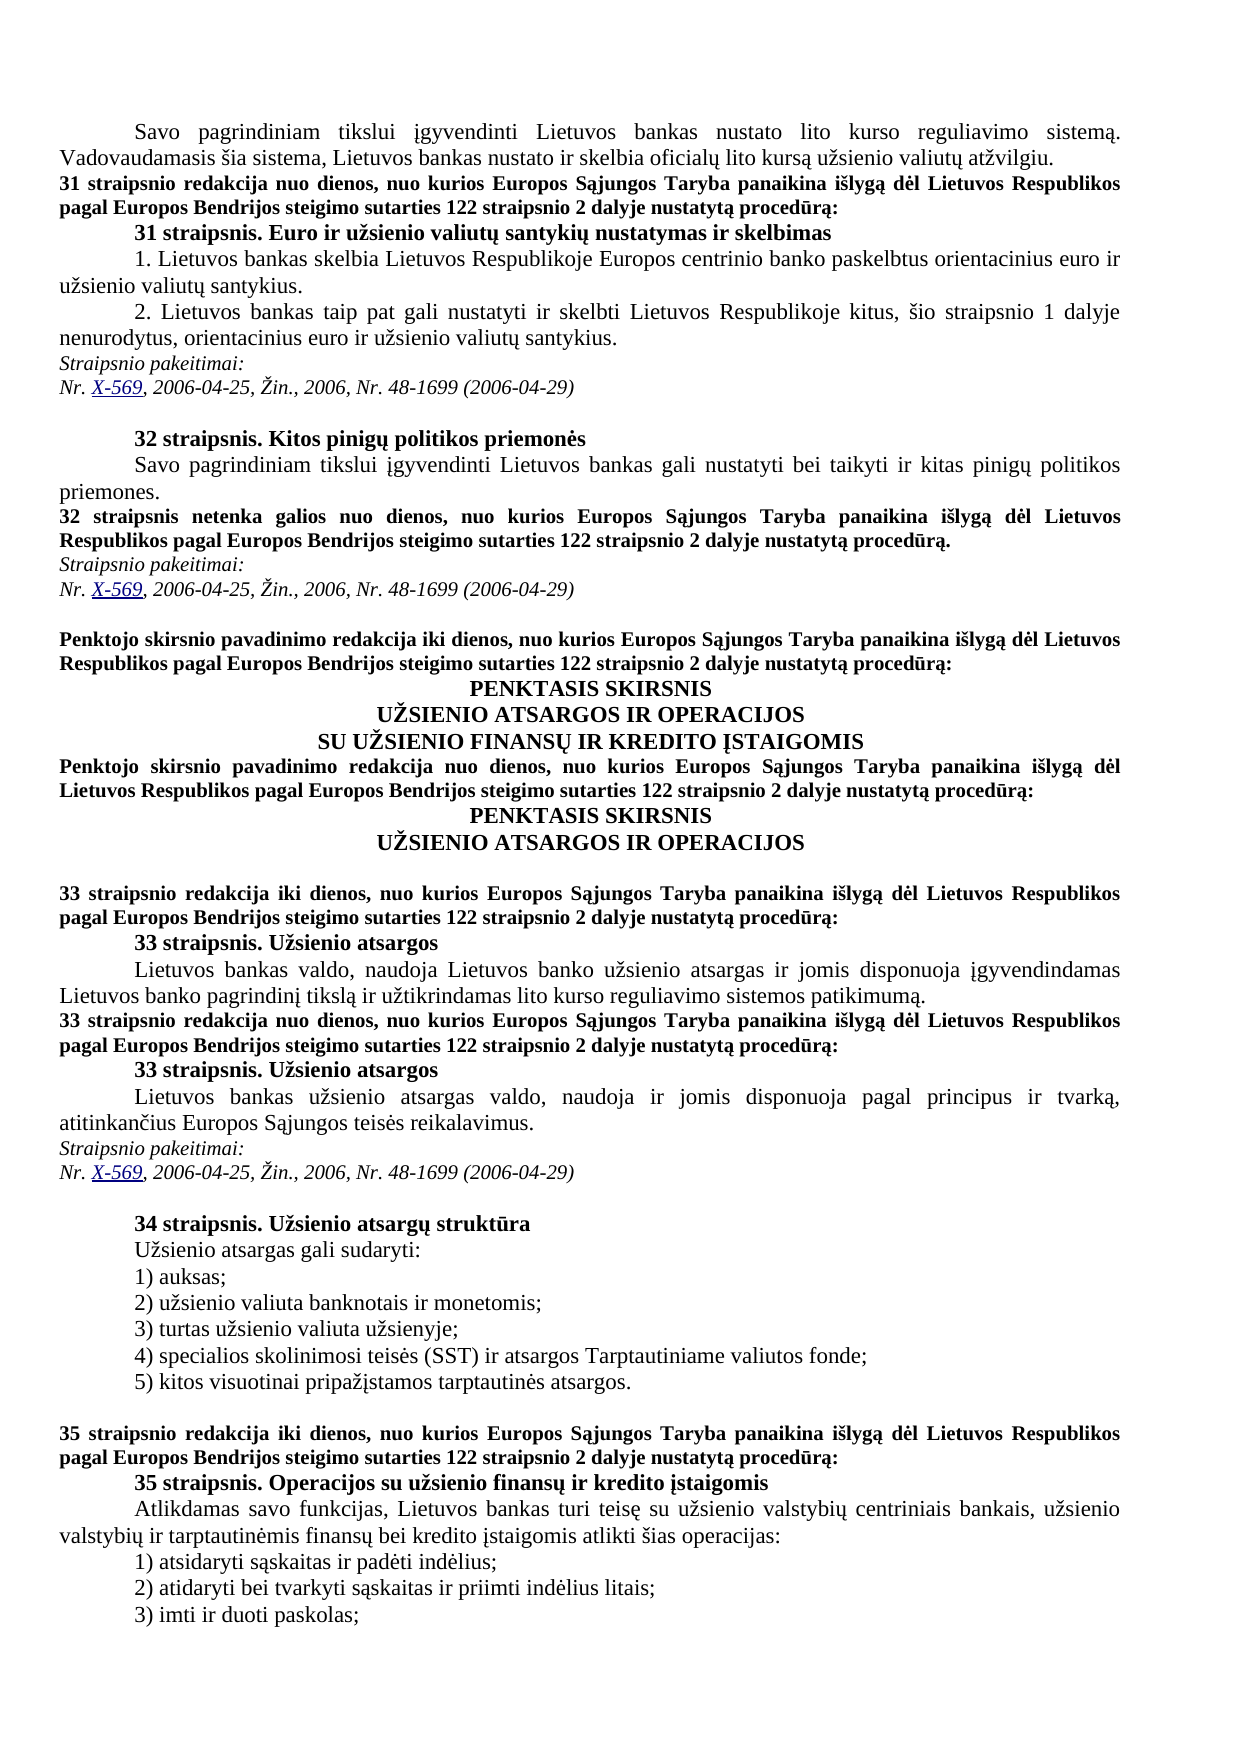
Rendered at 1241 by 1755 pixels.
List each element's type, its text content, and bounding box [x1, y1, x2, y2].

text 5) kitos visuotinai pripažįstamos tarptautinės atsargos. [59, 1368, 1122, 1394]
text Nr. X-569, 2006-04-25, Žin., 2006, Nr. 48-1699 (2006-04-29) [59, 1160, 1122, 1184]
text 3) imti ir duoti paskolas; [59, 1601, 1122, 1627]
text Straipsnio pakeitimai: [59, 552, 1122, 576]
text 35 straipsnis. Operacijos su užsienio finansų ir kredito įstaigomis [59, 1469, 1122, 1495]
text Užsienio atsargas gali sudaryti: [59, 1236, 1122, 1263]
subtitle PENKTASIS SKIRSNIS [59, 675, 1122, 701]
text 33 straipsnio redakcija iki dienos, nuo kurios Europos Sąjungos Taryba panaikina išlygą dėl Lietuvos Respublikos pagal Europos Bendrijos steigimo sutarties 122 straipsnio 2 dalyje nustatytą procedūrą: [59, 881, 1122, 929]
text Savo pagrindiniam tikslui įgyvendinti Lietuvos bankas gali nustatyti bei taikyti ir kitas pinigų politikos priemones. [59, 452, 1122, 504]
text UŽSIENIO ATSARGOS IR OPERACIJOS [59, 828, 1122, 855]
text 34 straipsnis. Užsienio atsargų struktūra [59, 1210, 1122, 1236]
text 2) užsienio valiuta banknotais ir monetomis; [59, 1289, 1122, 1316]
text 1) auksas; [59, 1263, 1122, 1289]
text UŽSIENIO ATSARGOS IR OPERACIJOS SU UŽSIENIO FINANSŲ IR KREDITO ĮSTAIGOMIS [59, 701, 1122, 754]
text Lietuvos bankas užsienio atsargas valdo, naudoja ir jomis disponuoja pagal principus ir tvarką, atitinkančius Europos Sąjungos teisės reikalavimus. [59, 1083, 1122, 1136]
text 2. Lietuvos bankas taip pat gali nustatyti ir skelbti Lietuvos Respublikoje kitus, šio straipsnio 1 dalyje nenurodytus, orientacinius euro ir užsienio valiutų santykius. [59, 298, 1122, 351]
text 32 straipsnis netenka galios nuo dienos, nuo kurios Europos Sąjungos Taryba panaikina išlygą dėl Lietuvos Respublikos pagal Europos Bendrijos steigimo sutarties 122 straipsnio 2 dalyje nustatytą procedūrą. [59, 504, 1122, 552]
text 1. Lietuvos bankas skelbia Lietuvos Respublikoje Europos centrinio banko paskelbtus orientacinius euro ir užsienio valiutų santykius. [59, 245, 1122, 298]
text 32 straipsnis. Kitos pinigų politikos priemonės [59, 425, 1122, 452]
text Nr. X-569, 2006-04-25, Žin., 2006, Nr. 48-1699 (2006-04-29) [59, 576, 1122, 601]
text Penktojo skirsnio pavadinimo redakcija iki dienos, nuo kurios Europos Sąjungos Taryba panaikina išlygą dėl Lietuvos Respublikos pagal Europos Bendrijos steigimo sutarties 122 straipsnio 2 dalyje nustatytą procedūrą: [59, 627, 1122, 675]
text 2) atidaryti bei tvarkyti sąskaitas ir priimti indėlius litais; [59, 1574, 1122, 1601]
text 31 straipsnis. Euro ir užsienio valiutų santykių nustatymas ir skelbimas [59, 219, 1122, 245]
text 33 straipsnis. Užsienio atsargos [59, 929, 1122, 956]
text Penktojo skirsnio pavadinimo redakcija nuo dienos, nuo kurios Europos Sąjungos Taryba panaikina išlygą dėl Lietuvos Respublikos pagal Europos Bendrijos steigimo sutarties 122 straipsnio 2 dalyje nustatytą procedūrą: [59, 754, 1122, 802]
text PENKTASIS SKIRSNIS [59, 802, 1122, 828]
text 4) specialios skolinimosi teisės (SST) ir atsargos Tarptautiniame valiutos fonde; [59, 1342, 1122, 1368]
text 3) turtas užsienio valiuta užsienyje; [59, 1316, 1122, 1342]
text Savo pagrindiniam tikslui įgyvendinti Lietuvos bankas nustato lito kurso reguliavimo sistemą. Vadovaudamasis šia sistema, Lietuvos bankas nustato ir skelbia oficialų lito kursą užsienio valiutų atžvilgiu. [59, 118, 1122, 171]
text 35 straipsnio redakcija iki dienos, nuo kurios Europos Sąjungos Taryba panaikina išlygą dėl Lietuvos Respublikos pagal Europos Bendrijos steigimo sutarties 122 straipsnio 2 dalyje nustatytą procedūrą: [59, 1421, 1122, 1469]
text Nr. X-569, 2006-04-25, Žin., 2006, Nr. 48-1699 (2006-04-29) [59, 375, 1122, 399]
text 33 straipsnis. Užsienio atsargos [59, 1057, 1122, 1083]
text 33 straipsnio redakcija nuo dienos, nuo kurios Europos Sąjungos Taryba panaikina išlygą dėl Lietuvos Respublikos pagal Europos Bendrijos steigimo sutarties 122 straipsnio 2 dalyje nustatytą procedūrą: [59, 1008, 1122, 1057]
text Straipsnio pakeitimai: [59, 1136, 1122, 1160]
text Lietuvos bankas valdo, naudoja Lietuvos banko užsienio atsargas ir jomis disponuoja įgyvendindamas Lietuvos banko pagrindinį tikslą ir užtikrindamas lito kurso reguliavimo sistemos patikimumą. [59, 956, 1122, 1008]
text 31 straipsnio redakcija nuo dienos, nuo kurios Europos Sąjungos Taryba panaikina išlygą dėl Lietuvos Respublikos pagal Europos Bendrijos steigimo sutarties 122 straipsnio 2 dalyje nustatytą procedūrą: [59, 171, 1122, 219]
text 1) atsidaryti sąskaitas ir padėti indėlius; [59, 1548, 1122, 1574]
text Atlikdamas savo funkcijas, Lietuvos bankas turi teisę su užsienio valstybių centriniais bankais, užsienio valstybių ir tarptautinėmis finansų bei kredito įstaigomis atlikti šias operacijas: [59, 1495, 1122, 1548]
text Straipsnio pakeitimai: [59, 351, 1122, 375]
